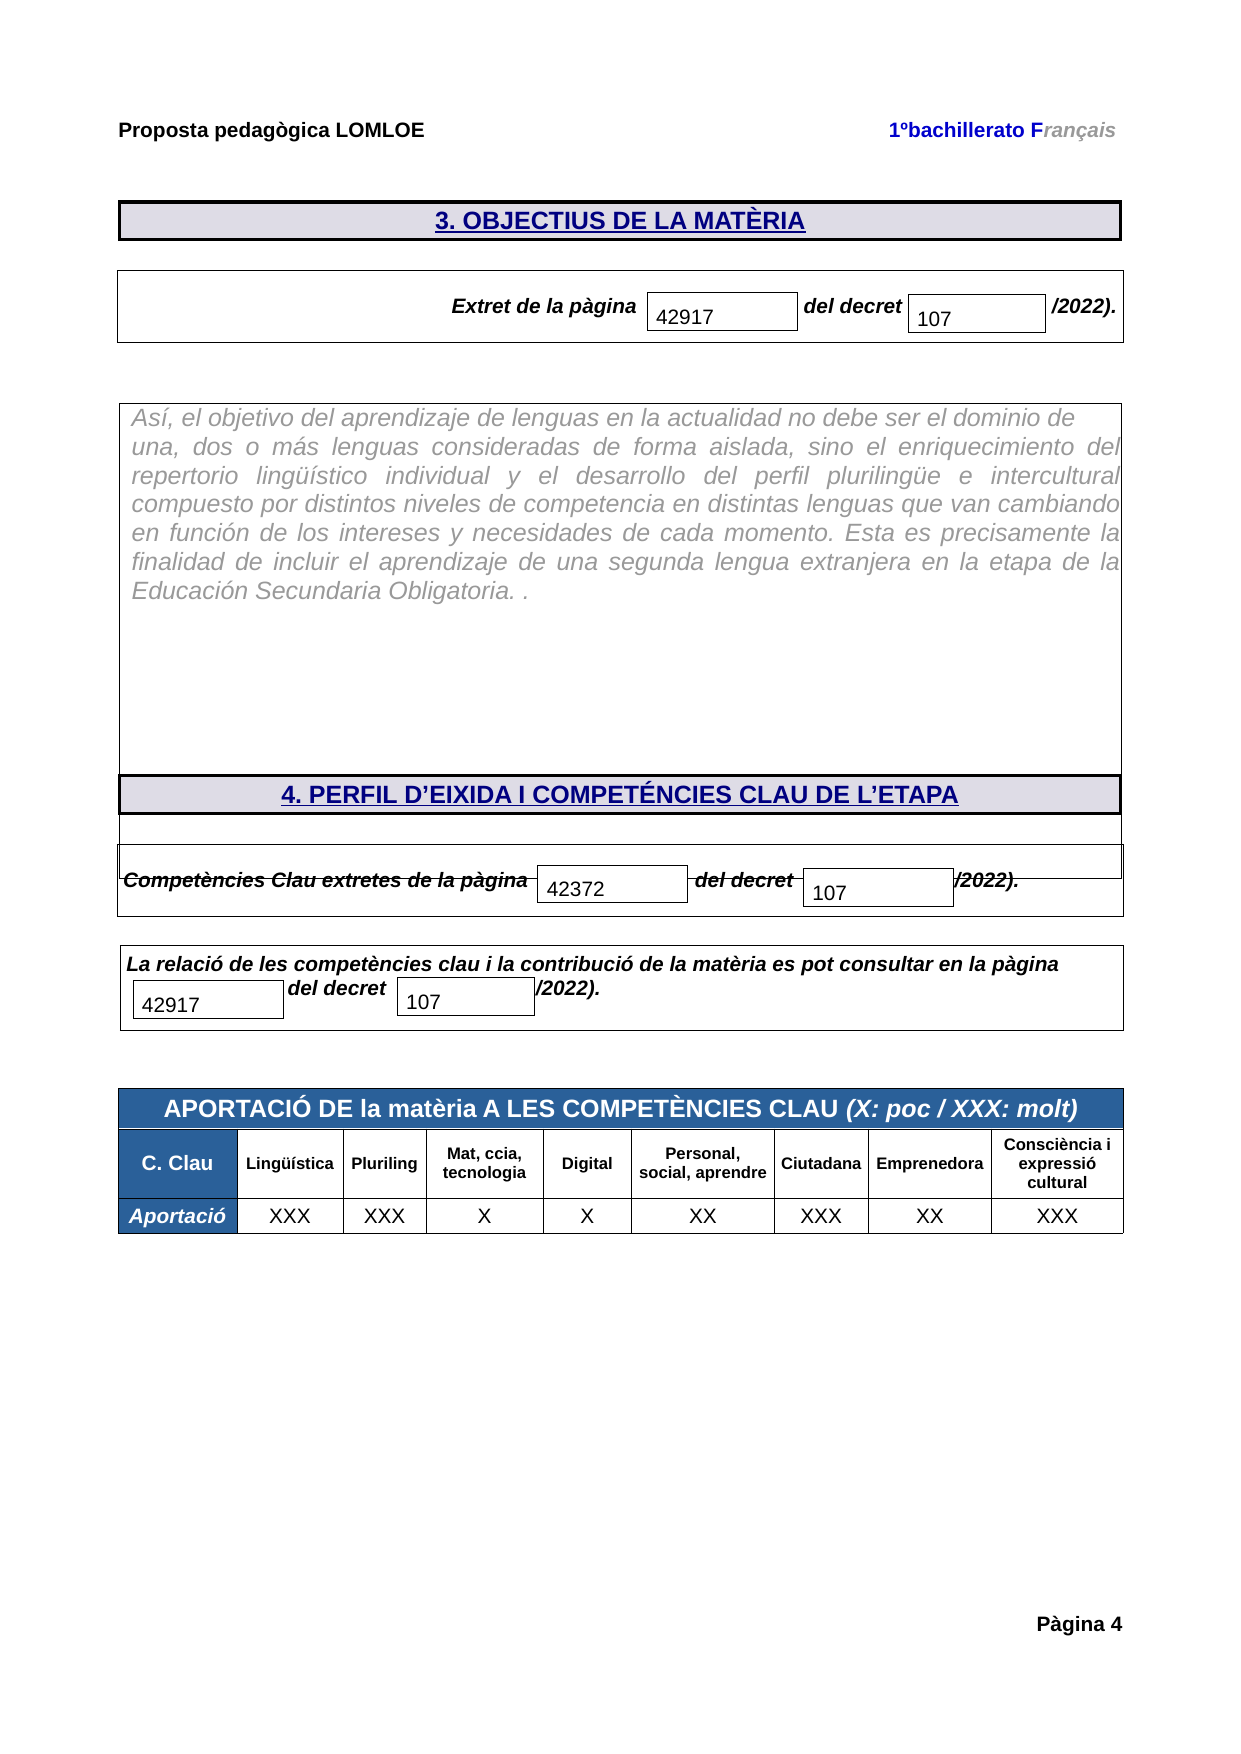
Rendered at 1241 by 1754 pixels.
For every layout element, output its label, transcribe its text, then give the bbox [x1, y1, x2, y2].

table_header La relació de les competències clau i la contribució de la matèria es pot consultar en la pàgina del decret /2022). [121, 946, 1123, 1030]
table_cell Consciència i expressió cultural [992, 1130, 1123, 1198]
table_cell Ciutadana [775, 1130, 868, 1198]
text 3. OBJECTIUS DE LA MATÈRIA [121, 204, 1119, 238]
table_header Extret de la pàgina del decret /2022). [118, 271, 1123, 342]
table_cell Aportació [119, 1199, 237, 1233]
table_cell Lingüística [238, 1130, 343, 1198]
table_cell Digital [544, 1130, 631, 1198]
table_cell XX [869, 1199, 991, 1233]
table_cell XXX [992, 1199, 1123, 1233]
table_cell Pluriling [344, 1130, 426, 1198]
table_cell Emprenedora [869, 1130, 991, 1198]
table_cell XXX [344, 1199, 426, 1233]
text 4. PERFIL D’EIXIDA I COMPETÉNCIES CLAU DE L’ETAPA [121, 777, 1119, 812]
table_cell C. Clau [119, 1130, 237, 1198]
table_cell X [544, 1199, 631, 1233]
table_header Competències Clau extretes de la pàgina del decret /2022). [118, 845, 1123, 916]
table_cell XXX [775, 1199, 868, 1233]
table_cell XXX [238, 1199, 343, 1233]
table_cell XX [632, 1199, 774, 1233]
table_cell X [427, 1199, 543, 1233]
table_header APORTACIÓ DE la matèria A LES COMPETÈNCIES CLAU (X: poc / XXX: molt) [119, 1089, 1123, 1128]
table_cell Personal, social, aprendre [632, 1130, 774, 1198]
table_cell Mat, ccia, tecnologia [427, 1130, 543, 1198]
